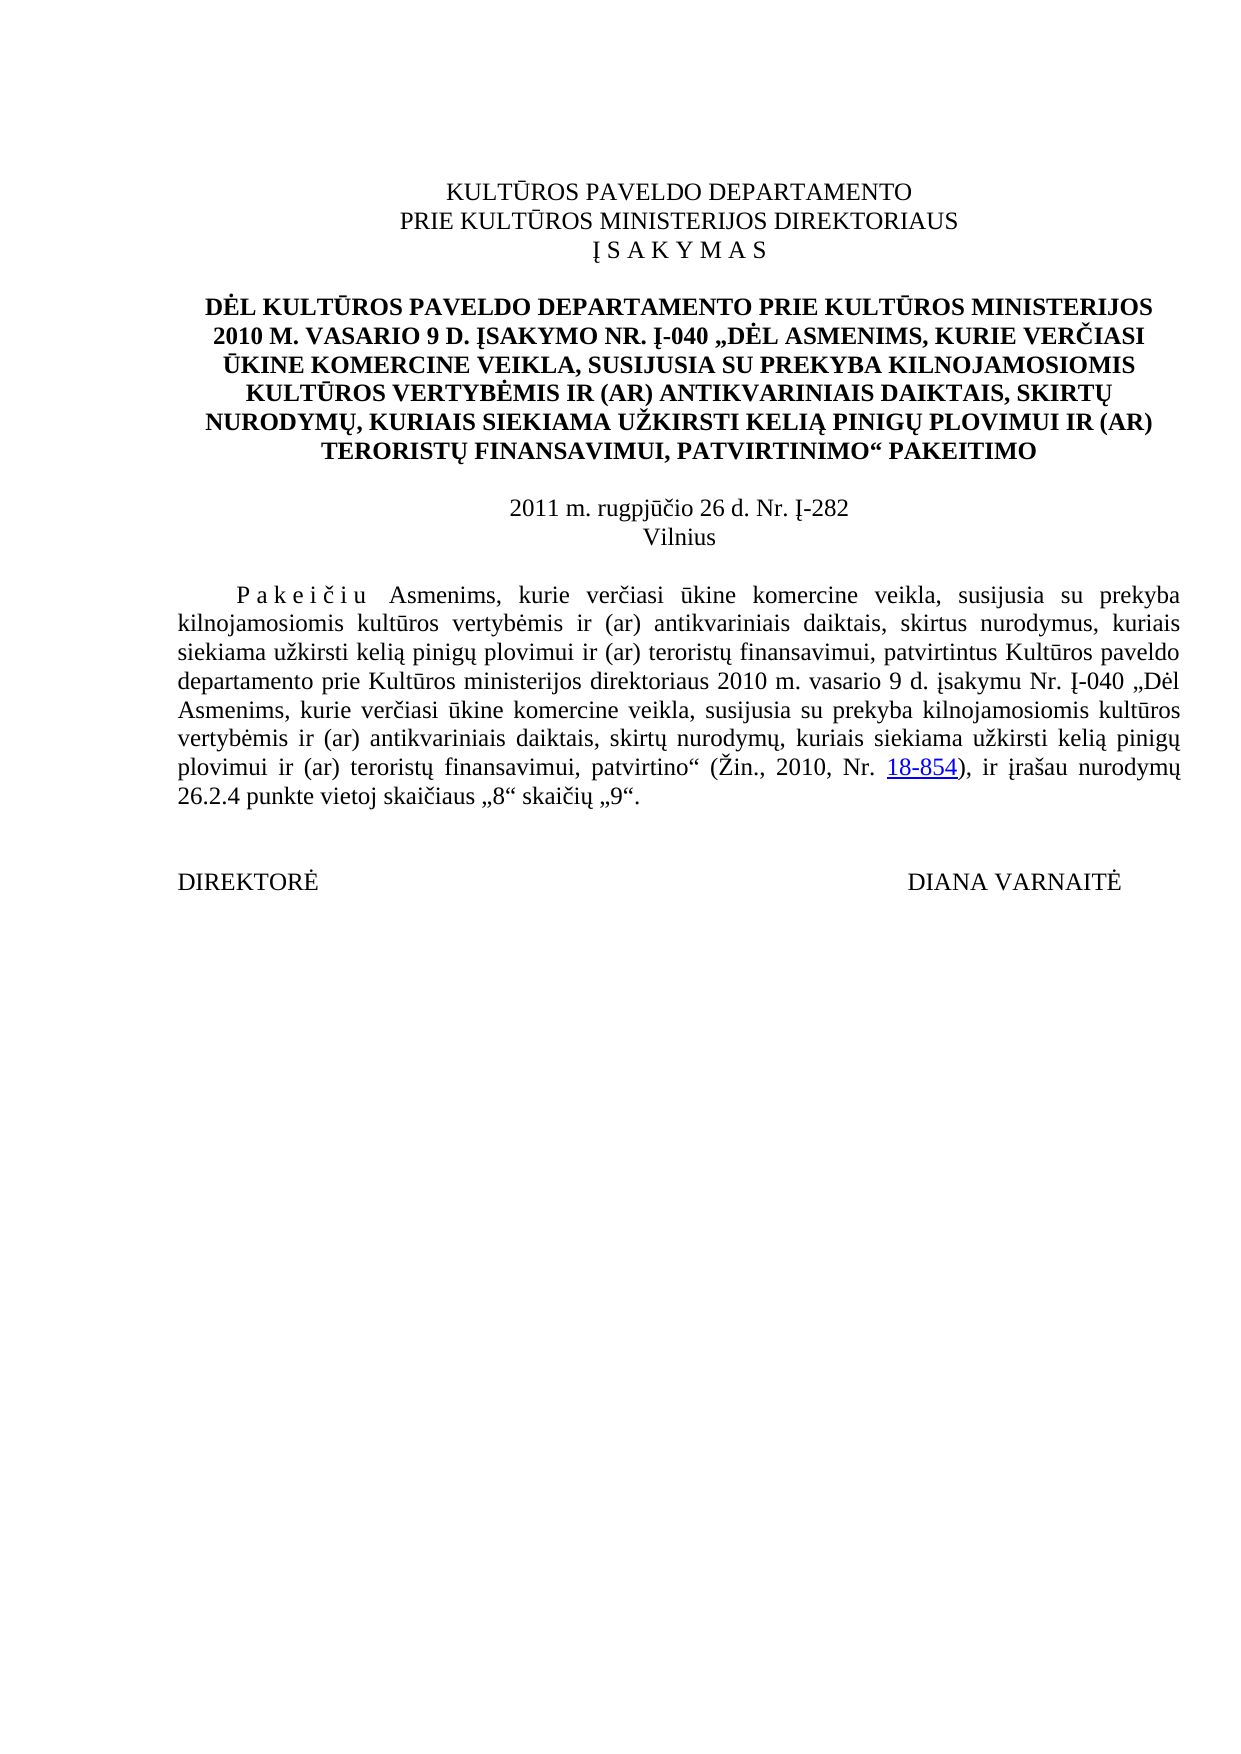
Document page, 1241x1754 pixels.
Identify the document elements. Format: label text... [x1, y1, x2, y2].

text KULTŪROS PAVELDO DEPARTAMENTO [177, 177, 1181, 206]
text Pakeičiu Asmenims, kurie verčiasi ūkine komercine veikla, susijusia su prekyba kilnojamosiomis kultūros vertybėmis ir (ar) antikvariniais daiktais, skirtus nurodymus, kuriais siekiama užkirsti kelią pinigų plovimui ir (ar) teroristų finansavimui, patvirtintus Kultūros paveldo departamento prie Kultūros ministerijos direktoriaus 2010 m. vasario 9 d. įsakymu Nr. Į-040 „Dėl Asmenims, kurie verčiasi ūkine komercine veikla, susijusia su prekyba kilnojamosiomis kultūros vertybėmis ir (ar) antikvariniais daiktais, skirtų nurodymų, kuriais siekiama užkirsti kelią pinigų plovimui ir (ar) teroristų finansavimui, patvirtino“ (Žin., 2010, Nr. 18-854), ir įrašau nurodymų 26.2.4 punkte vietoj skaičiaus „8“ skaičių „9“. [177, 580, 1181, 810]
text DĖL KULTŪROS PAVELDO DEPARTAMENTO PRIE KULTŪROS MINISTERIJOS 2010 M. VASARIO 9 D. ĮSAKYMO Nr. Į-040 „DĖL ASMENIMS, KURIE VERČIASI ŪKINE KOMERCINE VEIKLA, SUSIJUSIA SU PREKYBA KILNOJAMOSIOMIS KULTŪROS VERTYBĖMIS IR (AR) ANTIKVARINIAIS DAIKTAIS, SKIRTŲ NURODYMŲ, KURIAIS SIEKIAMA UŽKIRSTI KELIĄ PINIGŲ PLOVIMUI IR (AR) TERORISTŲ FINANSAVIMUI, PATVIRTINIMO“ PAKEITIMO [177, 292, 1181, 465]
text Direktorė Diana Varnaitė [177, 867, 1181, 896]
text PRIE KULTŪROS MINISTERIJOS DIREKTORIAUS [177, 206, 1181, 235]
text Vilnius [177, 522, 1181, 551]
text ĮSAKYMAS [177, 235, 1181, 263]
text 2011 m. rugpjūčio 26 d. Nr. Į-282 [177, 493, 1181, 522]
